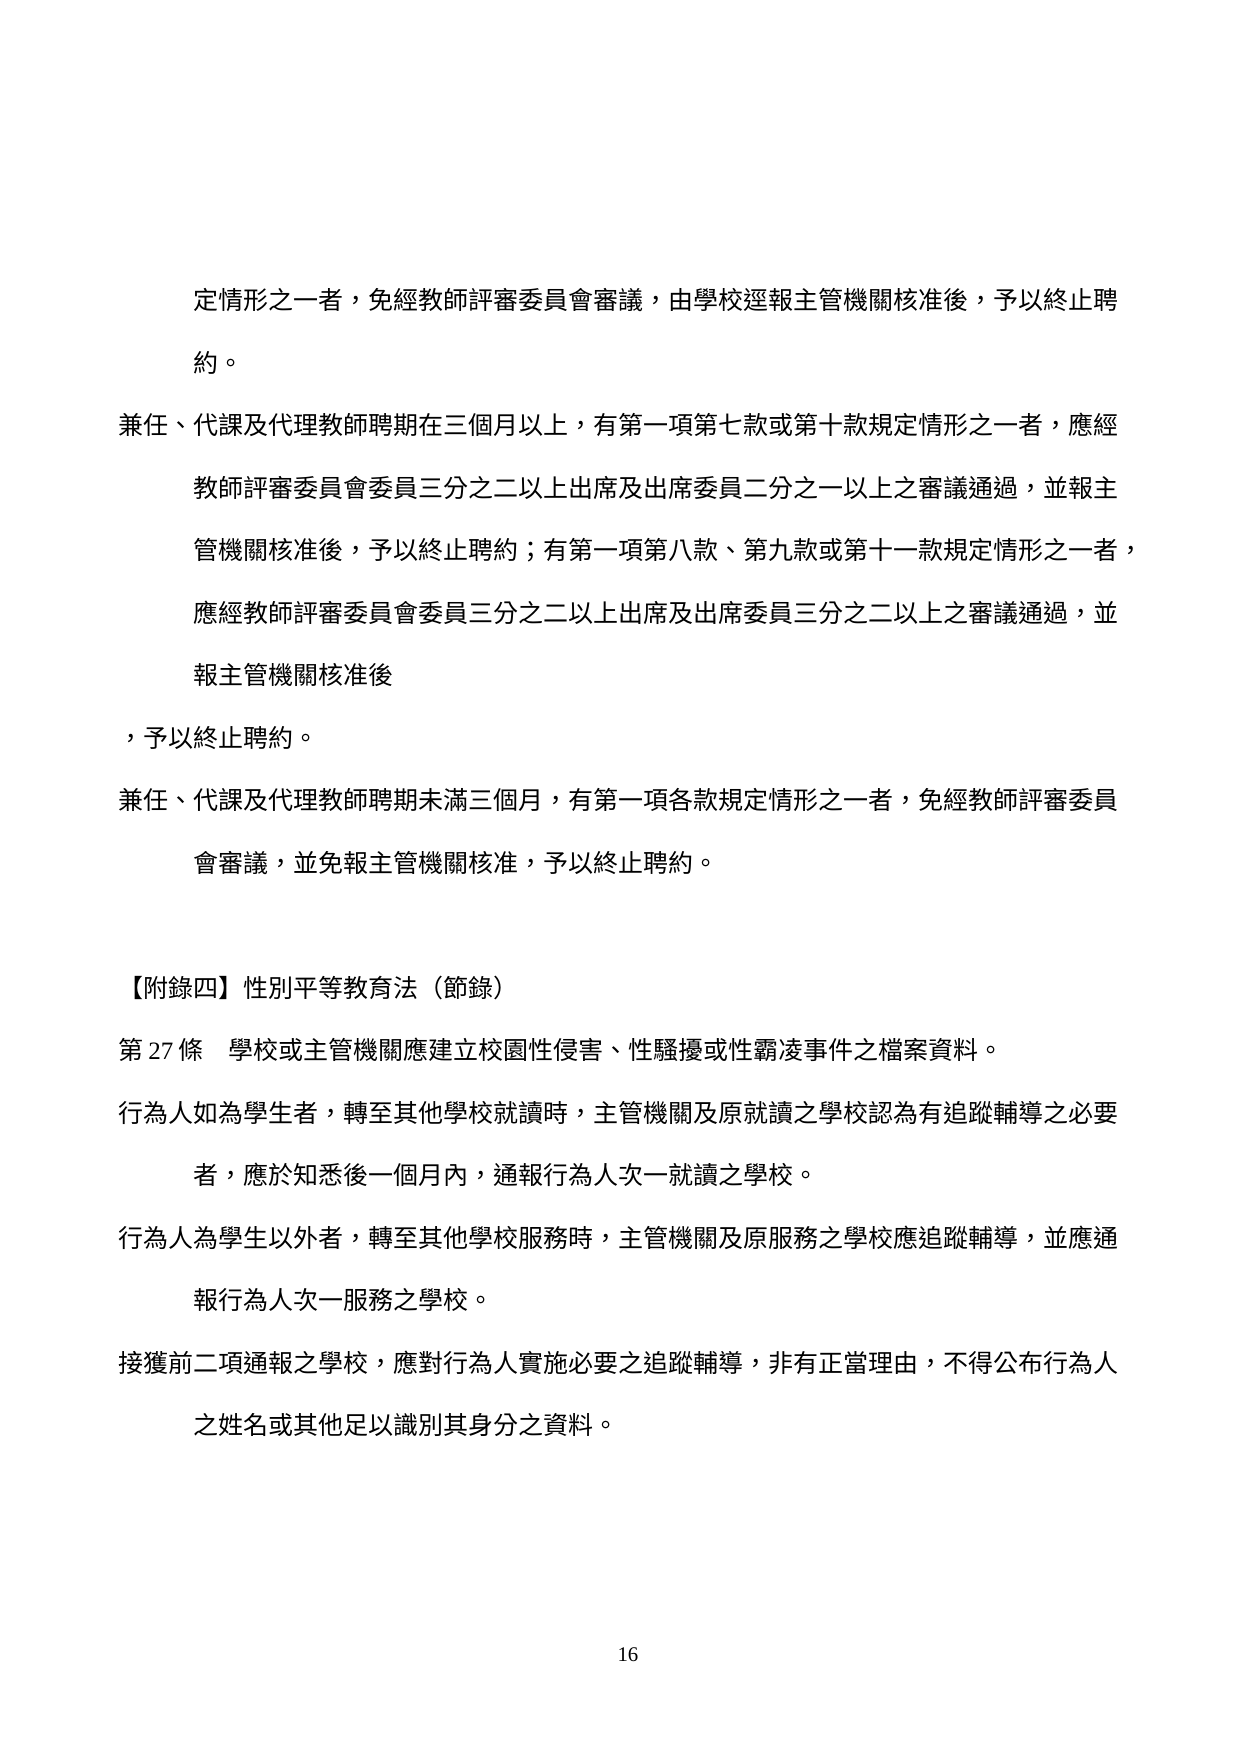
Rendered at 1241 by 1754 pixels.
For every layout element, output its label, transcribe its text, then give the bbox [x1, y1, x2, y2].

text 兼任、代課及代理教師聘期未滿三個月，有第一項各款規定情形之一者，免經教師評審委員會審議，並免報主管機關核准，予以終止聘約。 [118, 757, 1137, 882]
text 定情形之一者，免經教師評審委員會審議，由學校逕報主管機關核准後，予以終止聘約。 [118, 257, 1137, 382]
text 兼任、代課及代理教師聘期在三個月以上，有第一項第七款或第十款規定情形之一者，應經教師評審委員會委員三分之二以上出席及出席委員二分之一以上之審議通過，並報主管機關核准後，予以終止聘約；有第一項第八款、第九款或第十一款規定情形之一者，應經教師評審委員會委員三分之二以上出席及出席委員三分之二以上之審議通過，並報主管機關核准後 [118, 382, 1137, 694]
text 【附錄四】性別平等教育法（節錄） [118, 944, 1137, 1007]
text 行為人為學生以外者，轉至其他學校服務時，主管機關及原服務之學校應追蹤輔導，並應通報行為人次一服務之學校。 [118, 1194, 1137, 1319]
text 行為人如為學生者，轉至其他學校就讀時，主管機關及原就讀之學校認為有追蹤輔導之必要者，應於知悉後一個月內，通報行為人次一就讀之學校。 [118, 1069, 1137, 1194]
text ，予以終止聘約。 [118, 694, 1137, 757]
text 接獲前二項通報之學校，應對行為人實施必要之追蹤輔導，非有正當理由，不得公布行為人之姓名或其他足以識別其身分之資料。 [118, 1319, 1137, 1444]
text 第27條 學校或主管機關應建立校園性侵害、性騷擾或性霸凌事件之檔案資料。 [118, 1007, 1137, 1069]
